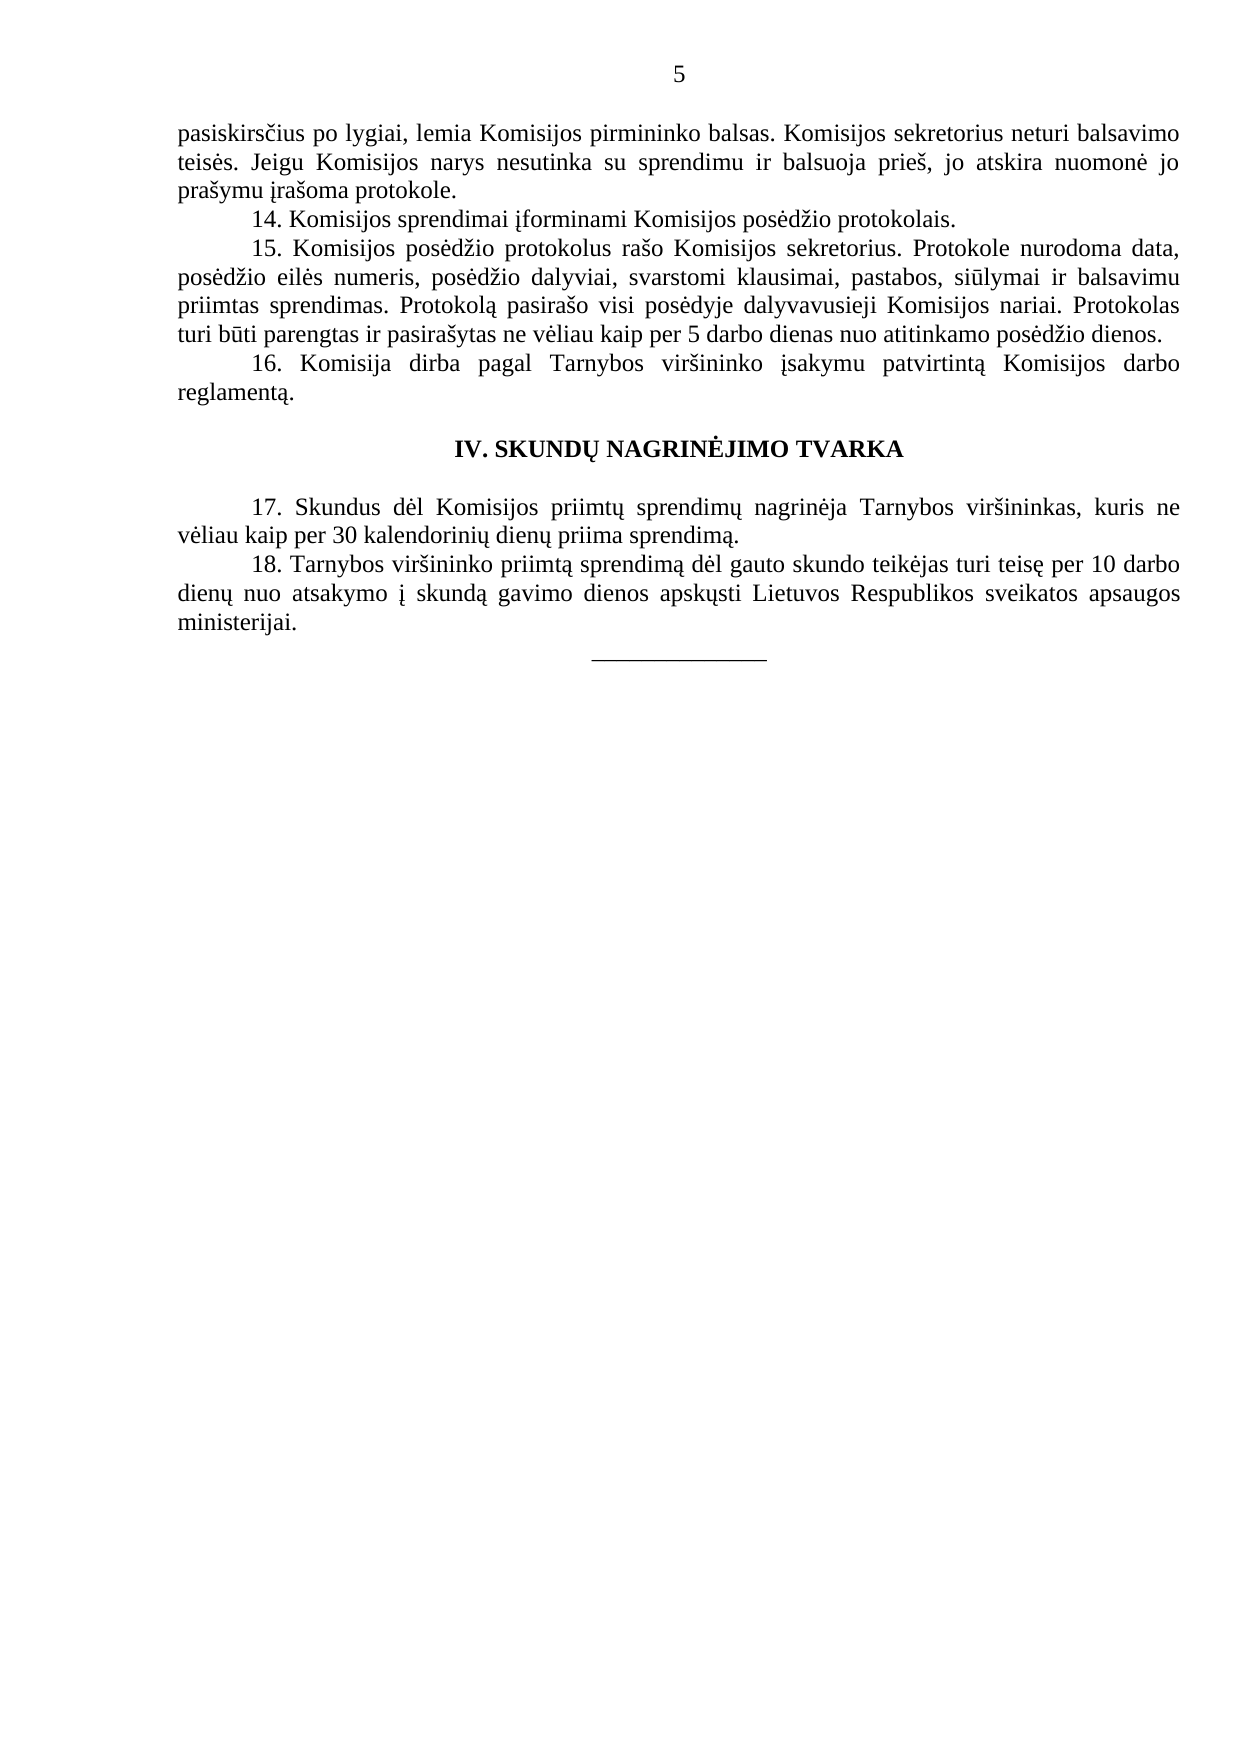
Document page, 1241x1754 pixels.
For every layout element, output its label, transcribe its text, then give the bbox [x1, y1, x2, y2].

text IV. SKUNDŲ NAGRINĖJIMO TVARKA [177, 434, 1181, 463]
text 18. Tarnybos viršininko priimtą sprendimą dėl gauto skundo teikėjas turi teisę per 10 darbo dienų nuo atsakymo į skundą gavimo dienos apskųsti Lietuvos Respublikos sveikatos apsaugos ministerijai. [177, 549, 1181, 636]
text 15. Komisijos posėdžio protokolus rašo Komisijos sekretorius. Protokole nurodoma data, posėdžio eilės numeris, posėdžio dalyviai, svarstomi klausimai, pastabos, siūlymai ir balsavimu priimtas sprendimas. Protokolą pasirašo visi posėdyje dalyvavusieji Komisijos nariai. Protokolas turi būti parengtas ir pasirašytas ne vėliau kaip per 5 darbo dienas nuo atitinkamo posėdžio dienos. [177, 233, 1181, 348]
text 17. Skundus dėl Komisijos priimtų sprendimų nagrinėja Tarnybos viršininkas, kuris ne vėliau kaip per 30 kalendorinių dienų priima sprendimą. [177, 492, 1181, 549]
text 16. Komisija dirba pagal Tarnybos viršininko įsakymu patvirtintą Komisijos darbo reglamentą. [177, 348, 1181, 406]
text ______________ [177, 636, 1181, 664]
text 14. Komisijos sprendimai įforminami Komisijos posėdžio protokolais. [177, 204, 1181, 233]
text pasiskirsčius po lygiai, lemia Komisijos pirmininko balsas. Komisijos sekretorius neturi balsavimo teisės. Jeigu Komisijos narys nesutinka su sprendimu ir balsuoja prieš, jo atskira nuomonė jo prašymu įrašoma protokole. [177, 118, 1181, 204]
